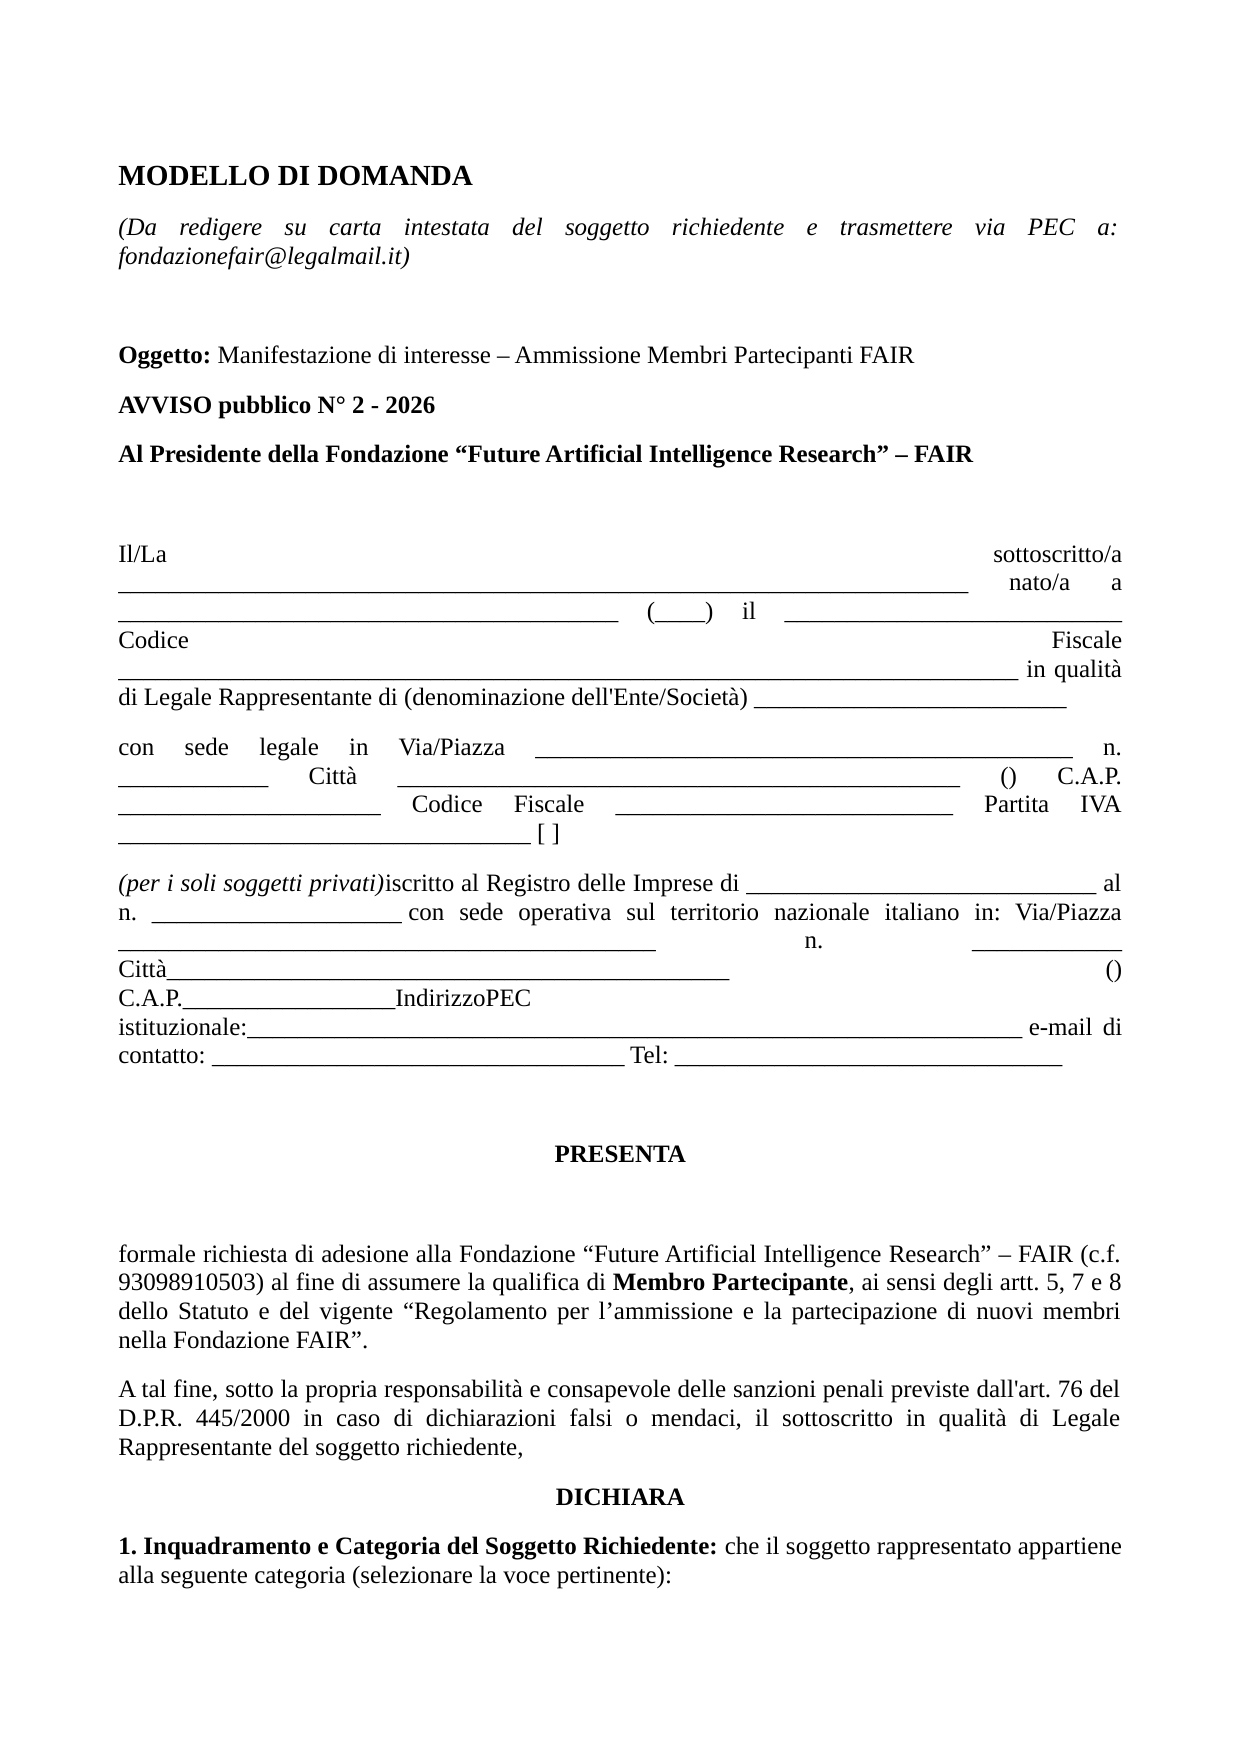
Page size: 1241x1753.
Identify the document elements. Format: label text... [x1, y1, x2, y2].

text PRESENTA [118, 1139, 1122, 1168]
text Oggetto: Manifestazione di interesse – Ammissione Membri Partecipanti FAIR [118, 340, 1122, 369]
text DICHIARA [118, 1482, 1122, 1510]
subtitle MODELLO DI DOMANDA [118, 158, 1122, 192]
text A tal fine, sotto la propria responsabilità e consapevole delle sanzioni penali previste dall'art. 76 del D.P.R. 445/2000 in caso di dichiarazioni falsi o mendaci, il sottoscritto in qualità di Legale Rappresentante del soggetto richiedente, [118, 1374, 1122, 1461]
text formale richiesta di adesione alla Fondazione “Future Artificial Intelligence Research” – FAIR (c.f. 93098910503) al fine di assumere la qualifica di Membro Partecipante, ai sensi degli artt. 5, 7 e 8 dello Statuto e del vigente “Regolamento per l’ammissione e la partecipazione di nuovi membri nella Fondazione FAIR”. [118, 1239, 1122, 1354]
text (per i soli soggetti privati)iscritto al Registro delle Imprese di ____________________________ al n. ____________________ con sede operativa sul territorio nazionale italiano in: Via/Piazza ___________________________________________ n. ____________ Città_____________________________________________ () C.A.P._________________IndirizzoPEC istituzionale:______________________________________________________________ e-mail di contatto: _________________________________ Tel: _______________________________ [118, 868, 1122, 1069]
text Il/La sottoscritto/a ____________________________________________________________________ nato/a a ________________________________________ (____) il ___________________________ Codice Fiscale ________________________________________________________________________ in qualità di Legale Rappresentante di (denominazione dell'Ente/Società) _________________________ [118, 539, 1122, 711]
text con sede legale in Via/Piazza ___________________________________________ n. ____________ Città _____________________________________________ () C.A.P. _____________________ Codice Fiscale ___________________________ Partita IVA _________________________________ [ ] [118, 732, 1122, 847]
text (Da redigere su carta intestata del soggetto richiedente e trasmettere via PEC a: fondazionefair@legalmail.it) [118, 212, 1122, 270]
text Al Presidente della Fondazione “Future Artificial Intelligence Research” – FAIR [118, 439, 1122, 468]
text AVVISO pubblico N° 2 - 2026 [118, 390, 1122, 419]
text 1. Inquadramento e Categoria del Soggetto Richiedente: che il soggetto rappresentato appartiene alla seguente categoria (selezionare la voce pertinente): [118, 1531, 1122, 1589]
